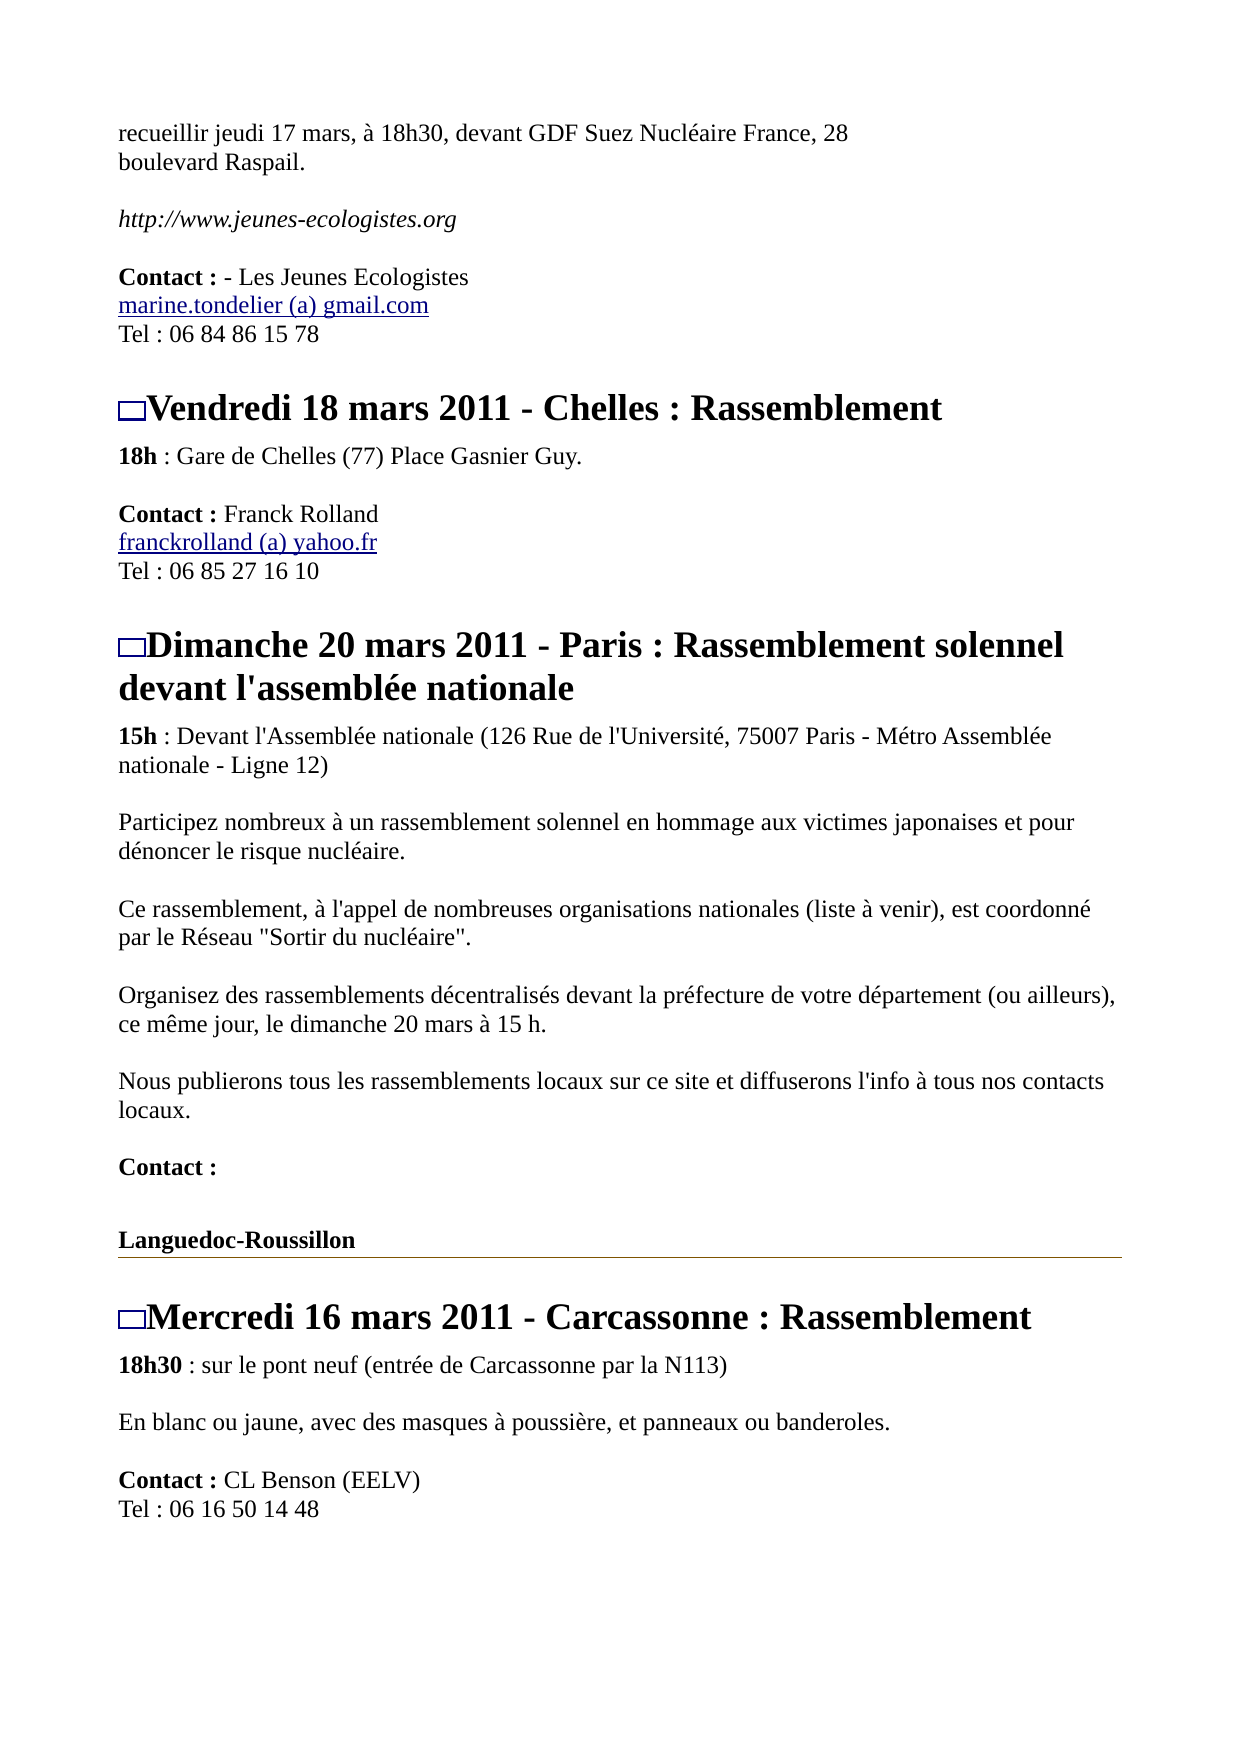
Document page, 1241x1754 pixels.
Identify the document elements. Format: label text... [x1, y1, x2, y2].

subtitle Vendredi 18 mars 2011 - Chelles : Rassemblement [118, 386, 1122, 429]
subtitle Dimanche 20 mars 2011 - Paris : Rassemblement solennel devant l'assemblée nationale [118, 622, 1122, 709]
text 18h : Gare de Chelles (77) Place Gasnier Guy. Contact : Franck Rolland franckrolland (a) yahoo.fr Tel : 06 85 27 16 10 [118, 441, 1122, 585]
text Languedoc-Roussillon [118, 1225, 1122, 1257]
text 18h30 : sur le pont neuf (entrée de Carcassonne par la N113) En blanc ou jaune, avec des masques à poussière, et panneaux ou banderoles. Contact : CL Benson (EELV) Tel : 06 16 50 14 48 [118, 1350, 1122, 1522]
text 15h : Devant l'Assemblée nationale (126 Rue de l'Université, 75007 Paris - Métro Assemblée nationale - Ligne 12) Participez nombreux à un rassemblement solennel en hommage aux victimes japonaises et pour dénoncer le risque nucléaire. Ce rassemblement, à l'appel de nombreuses organisations nationales (liste à venir), est coordonné par le Réseau "Sortir du nucléaire". Organisez des rassemblements décentralisés devant la préfecture de votre département (ou ailleurs), ce même jour, le dimanche 20 mars à 15 h. Nous publierons tous les rassemblements locaux sur ce site et diffuserons l'info à tous nos contacts locaux. Contact : [118, 721, 1122, 1181]
text recueillir jeudi 17 mars, à 18h30, devant GDF Suez Nucléaire France, 28 boulevard Raspail. http://www.jeunes-ecologistes.org Contact : - Les Jeunes Ecologistes marine.tondelier (a) gmail.com Tel : 06 84 86 15 78 [118, 118, 1122, 348]
subtitle Mercredi 16 mars 2011 - Carcassonne : Rassemblement [118, 1294, 1122, 1337]
